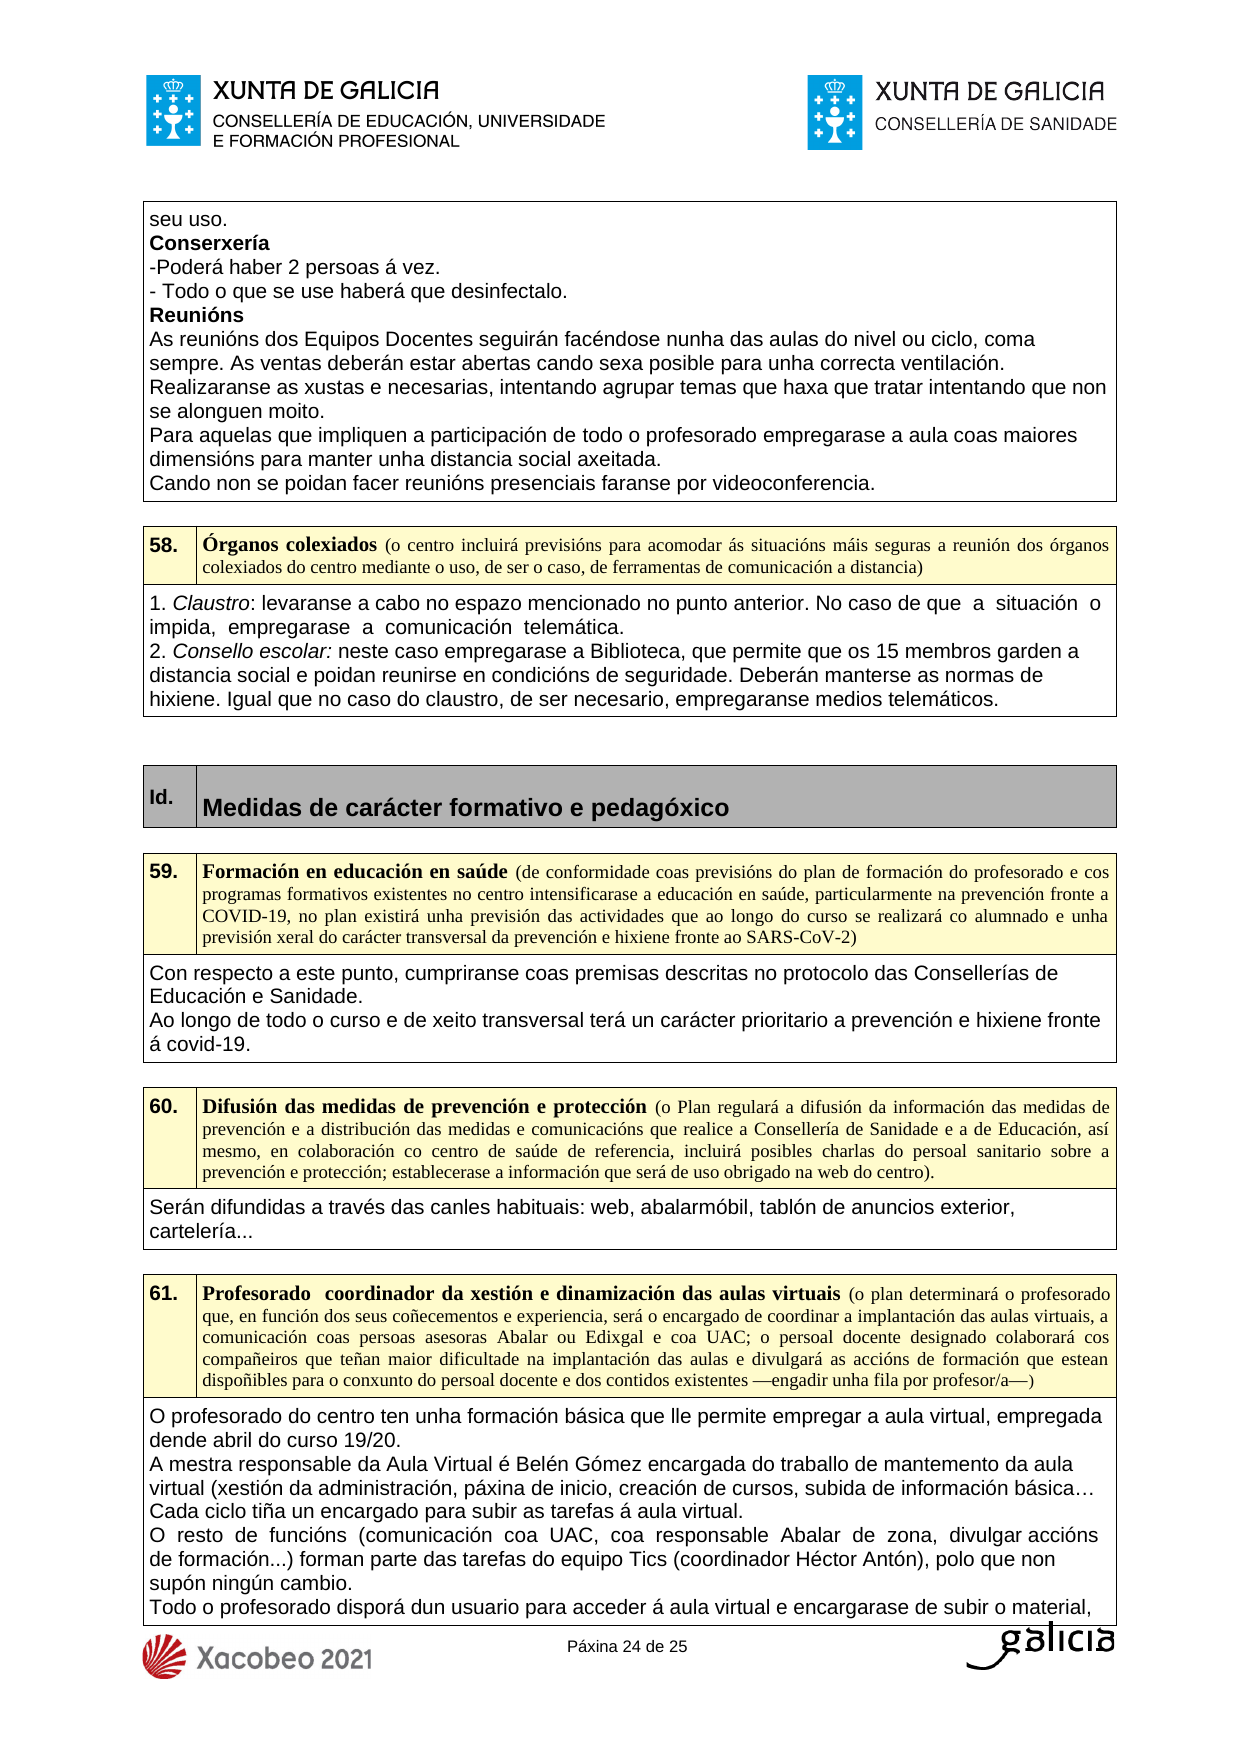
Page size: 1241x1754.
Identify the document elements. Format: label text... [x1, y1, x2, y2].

table_header Profesorado coordinador da xestión e dinamización das aulas virtuais (o plan determinará o profesorado que, en función dos seus coñecementos e experiencia, será o encargado de coordinar a implantación das aulas virtuais, a comunicación coas persoas asesoras Abalar ou Edixgal e coa UAC; o persoal docente designado colaborará cos compañeiros que teñan maior dificultade na implantación das aulas e divulgará as accións de formación que estean dispoñibles para o conxunto do persoal docente e dos contidos existentes —engadir unha fila por profesor/a—) [197, 1275, 1116, 1397]
table_cell 1. Claustro: levaranse a cabo no espazo mencionado no punto anterior. No caso de que a situación o impida, empregarase a comunicación telemática. 2. Consello escolar: neste caso empregarase a Biblioteca, que permite que os 15 membros garden a distancia social e poidan reunirse en condicións de seguridade. Deberán manterse as normas de hixiene. Igual que no caso do claustro, de ser necesario, empregaranse medios telemáticos. [144, 585, 1116, 716]
table_cell seu uso. Conserxería -Poderá haber 2 persoas á vez. - Todo o que se use haberá que desinfectalo. Reunións As reunións dos Equipos Docentes seguirán facéndose nunha das aulas do nivel ou ciclo, coma sempre. As ventas deberán estar abertas cando sexa posible para unha correcta ventilación. Realizaranse as xustas e necesarias, intentando agrupar temas que haxa que tratar intentando que non se alonguen moito. Para aquelas que impliquen a participación de todo o profesorado empregarase a aula coas maiores dimensións para manter unha distancia social axeitada. Cando non se poidan facer reunións presenciais faranse por videoconferencia. [144, 202, 1116, 501]
table_cell Serán difundidas a través das canles habituais: web, abalarmóbil, tablón de anuncios exterior, cartelería... [144, 1189, 1116, 1249]
table_header Órganos colexiados (o centro incluirá previsións para acomodar ás situacións máis seguras a reunión dos órganos colexiados do centro mediante o uso, de ser o caso, de ferramentas de comunicación a distancia) [197, 527, 1116, 584]
table_cell Con respecto a este punto, cumpriranse coas premisas descritas no protocolo das Consellerías de Educación e Sanidade. Ao longo de todo o curso e de xeito transversal terá un carácter prioritario a prevención e hixiene fronte á covid-19. [144, 955, 1116, 1062]
table_header Formación en educación en saúde (de conformidade coas previsións do plan de formación do profesorado e cos programas formativos existentes no centro intensificarase a educación en saúde, particularmente na prevención fronte a COVID-19, no plan existirá unha previsión das actividades que ao longo do curso se realizará co alumnado e unha previsión xeral do carácter transversal da prevención e hixiene fronte ao SARS-CoV-2) [197, 854, 1116, 954]
table_header 59. [144, 854, 196, 954]
table_header Difusión das medidas de prevención e protección (o Plan regulará a difusión da información das medidas de prevención e a distribución das medidas e comunicacións que realice a Consellería de Sanidade e a de Educación, así mesmo, en colaboración co centro de saúde de referencia, incluirá posibles charlas do persoal sanitario sobre a prevención e protección; establecerase a información que será de uso obrigado na web do centro). [197, 1088, 1116, 1188]
table_header Id. [144, 766, 196, 827]
table_header 61. [144, 1275, 196, 1397]
table_header 58. [144, 527, 196, 584]
table_header Medidas de carácter formativo e pedagóxico [197, 766, 1116, 827]
table_header 60. [144, 1088, 196, 1188]
table_cell O profesorado do centro ten unha formación básica que lle permite empregar a aula virtual, empregada dende abril do curso 19/20. A mestra responsable da Aula Virtual é Belén Gómez encargada do traballo de mantemento da aula virtual (xestión da administración, páxina de inicio, creación de cursos, subida de información básica… Cada ciclo tiña un encargado para subir as tarefas á aula virtual. O resto de funcións (comunicación coa UAC, coa responsable Abalar de zona, divulgar accións de formación...) forman parte das tarefas do equipo Tics (coordinador Héctor Antón), polo que non supón ningún cambio. Todo o profesorado disporá dun usuario para acceder á aula virtual e encargarase de subir o material, [144, 1398, 1116, 1625]
